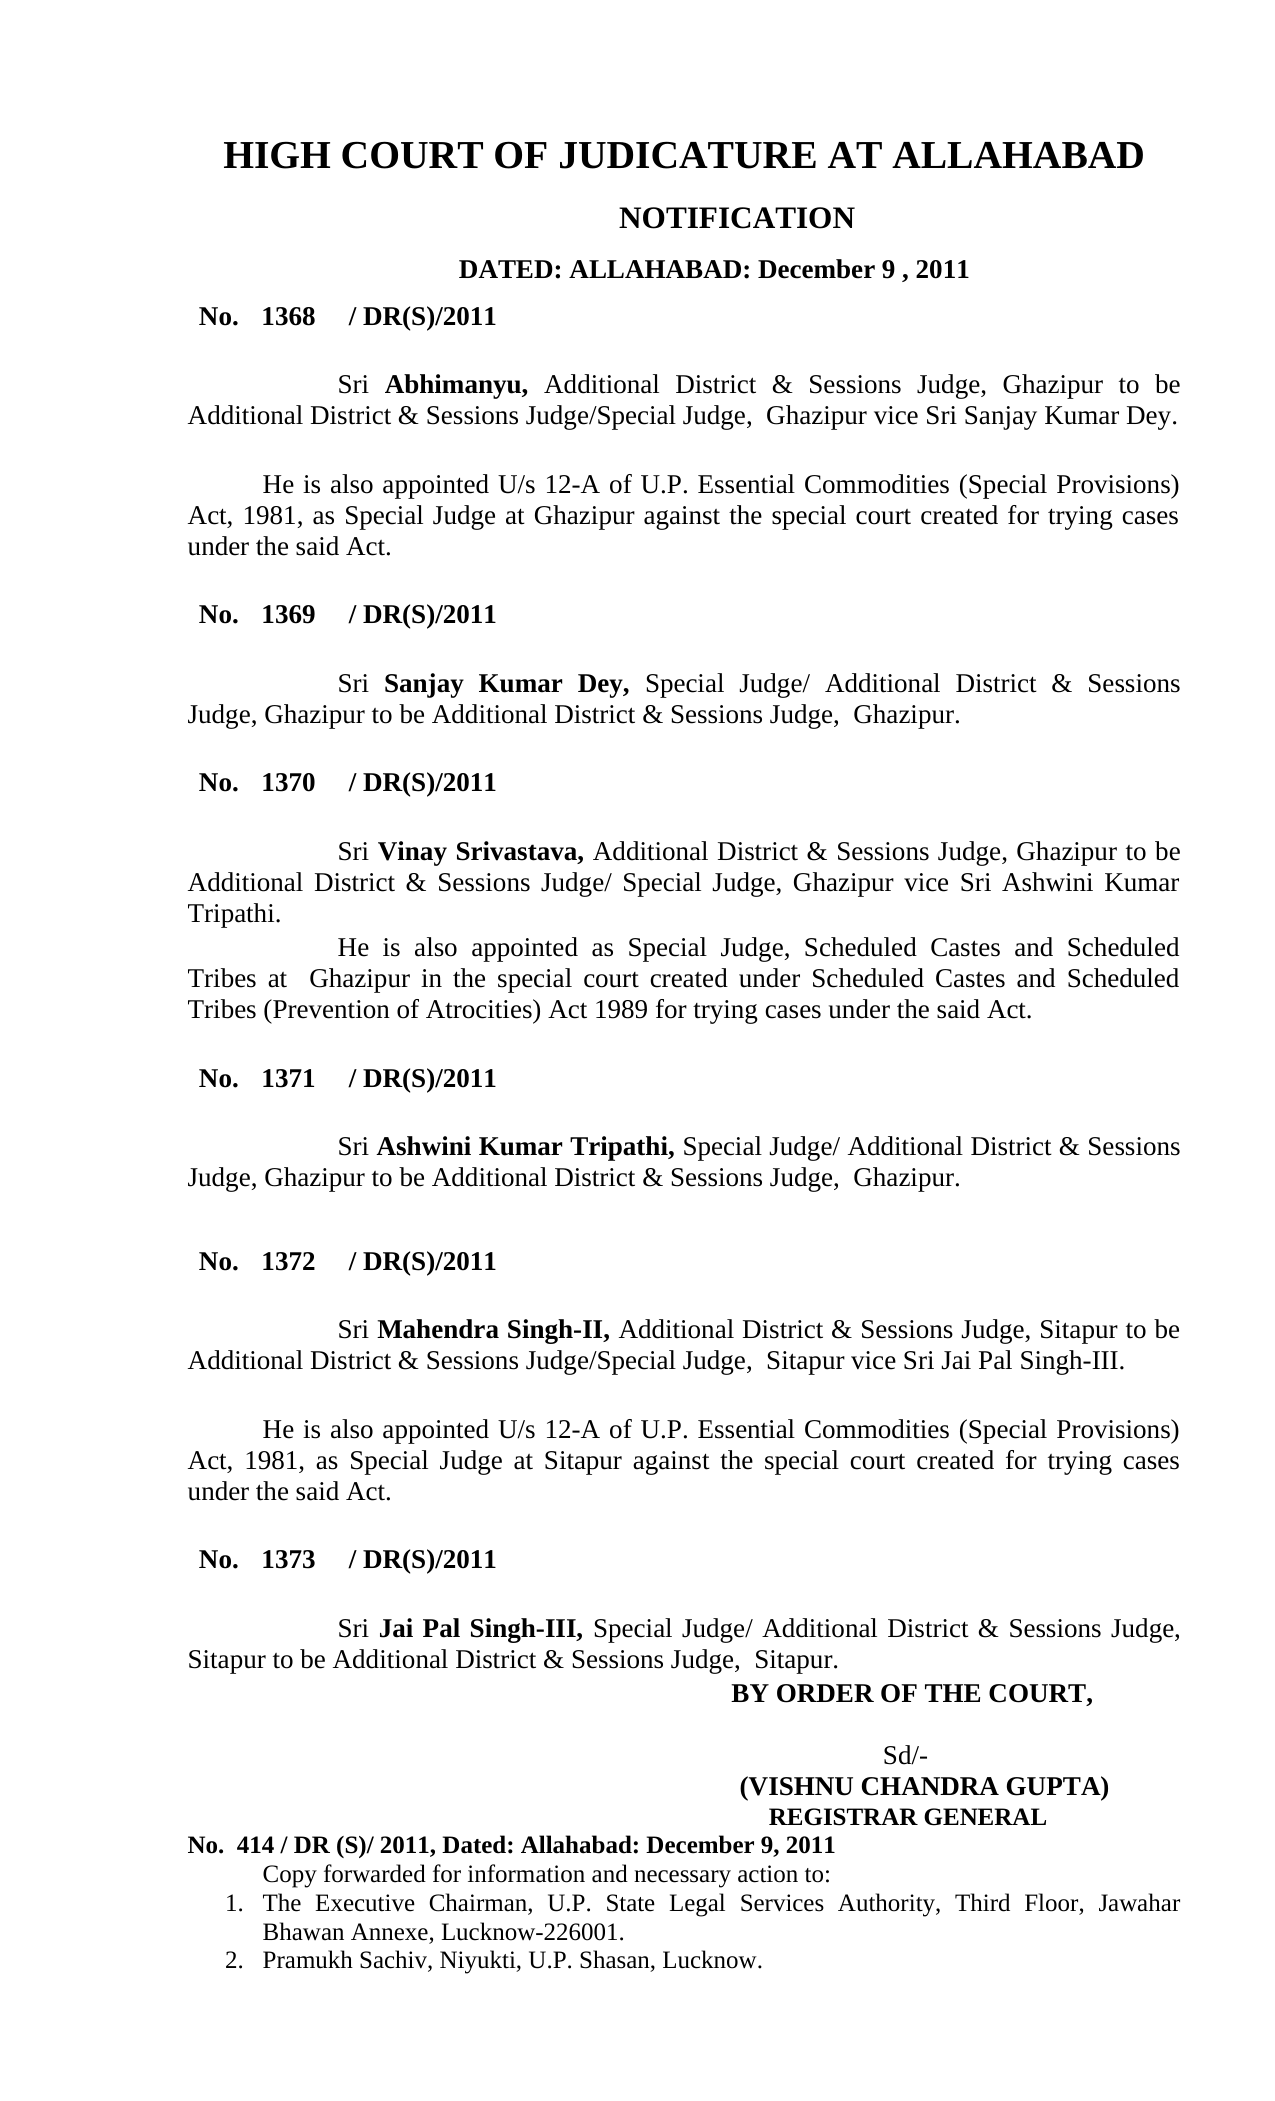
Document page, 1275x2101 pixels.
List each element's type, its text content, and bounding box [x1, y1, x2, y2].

table_header No. [188, 1544, 250, 1578]
table_header / DR(S)/2011 [338, 766, 737, 800]
text He is also appointed as Special Judge, Scheduled Castes and Scheduled Tribes at Ghazipur in the special court created under Scheduled Castes and Scheduled Tribes (Prevention of Atrocities) Act 1989 for trying cases under the said Act. [187, 931, 1181, 1024]
table_header 1368 [250, 300, 337, 334]
table_header / DR(S)/2011 [338, 1544, 737, 1578]
subtitle DATED: ALLAHABAD: December 9 , 2011 [187, 253, 1181, 284]
table_header / DR(S)/2011 [338, 599, 737, 633]
list The Executive Chairman, U.P. State Legal Services Authority, Third Floor, Jawahar Bhawan Annexe, Lucknow-226001. [225, 1888, 1181, 1945]
text Sri Abhimanyu, Additional District & Sessions Judge, Ghazipur to be Additional District & Sessions Judge/Special Judge, Ghazipur vice Sri Sanjay Kumar Dey. [187, 368, 1181, 431]
table_header 1369 [250, 599, 337, 633]
text Copy forwarded for information and necessary action to: [187, 1859, 1181, 1888]
table_header / DR(S)/2011 [338, 300, 737, 334]
table_header 1370 [250, 766, 337, 800]
table_header 1373 [250, 1544, 337, 1578]
text Sri Ashwini Kumar Tripathi, Special Judge/ Additional District & Sessions Judge, Ghazipur to be Additional District & Sessions Judge, Ghazipur. [187, 1130, 1181, 1192]
table_header No. [188, 1245, 250, 1279]
table_header 1372 [250, 1245, 337, 1279]
text No. 414 / DR (S)/ 2011, Dated: Allahabad: December 9, 2011 [187, 1830, 1181, 1859]
text HIGH COURT OF JUDICATURE AT ALLAHABAD [187, 131, 1181, 177]
text Sd/- [712, 1739, 1181, 1771]
table_header No. [188, 766, 250, 800]
table_header No. [188, 300, 250, 334]
table_header No. [188, 599, 250, 633]
text BY ORDER OF THE COURT, [187, 1677, 1181, 1708]
text Sri Vinay Srivastava, Additional District & Sessions Judge, Ghazipur to be Additional District & Sessions Judge/ Special Judge, Ghazipur vice Sri Ashwini Kumar Tripathi. [187, 834, 1181, 928]
table_header / DR(S)/2011 [338, 1245, 737, 1279]
text REGISTRAR GENERAL [187, 1802, 1183, 1830]
text Sri Sanjay Kumar Dey, Special Judge/ Additional District & Sessions Judge, Ghazipur to be Additional District & Sessions Judge, Ghazipur. [187, 667, 1181, 729]
text Sri Mahendra Singh-II, Additional District & Sessions Judge, Sitapur to be Additional District & Sessions Judge/Special Judge, Sitapur vice Sri Jai Pal Singh-III. [187, 1313, 1181, 1376]
table_header No. [188, 1062, 250, 1096]
subtitle NOTIFICATION [187, 199, 1181, 235]
table_header / DR(S)/2011 [338, 1062, 737, 1096]
table_header 1371 [250, 1062, 337, 1096]
text He is also appointed U/s 12-A of U.P. Essential Commodities (Special Provisions) Act, 1981, as Special Judge at Sitapur against the special court created for trying cases under the said Act. [187, 1413, 1181, 1506]
text Sri Jai Pal Singh-III, Special Judge/ Additional District & Sessions Judge, Sitapur to be Additional District & Sessions Judge, Sitapur. [187, 1612, 1181, 1674]
text (VISHNU CHANDRA GUPTA) [187, 1771, 1183, 1802]
text He is also appointed U/s 12-A of U.P. Essential Commodities (Special Provisions) Act, 1981, as Special Judge at Ghazipur against the special court created for trying cases under the said Act. [187, 468, 1181, 561]
list Pramukh Sachiv, Niyukti, U.P. Shasan, Lucknow. [225, 1945, 1181, 1974]
